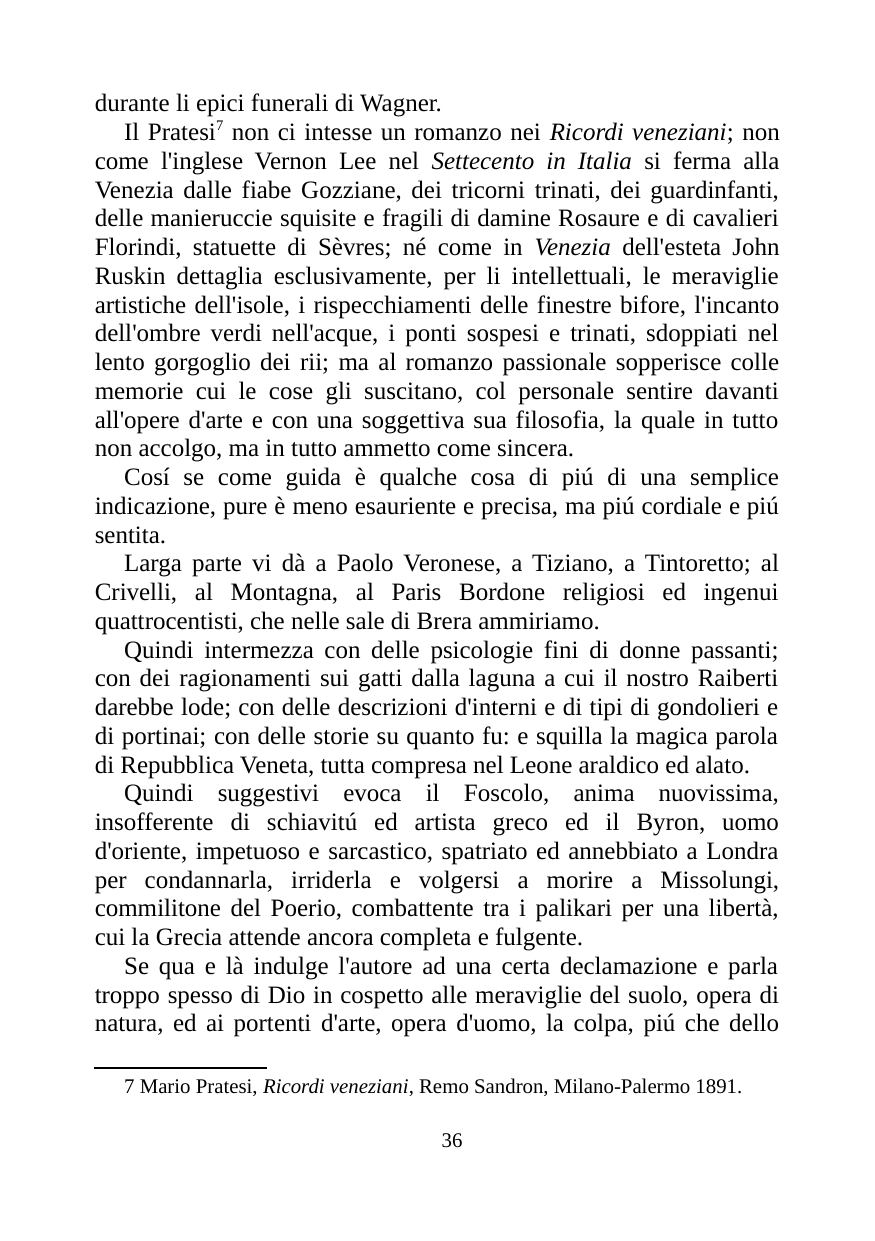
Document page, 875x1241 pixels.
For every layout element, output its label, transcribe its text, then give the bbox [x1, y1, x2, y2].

text Mario Pratesi, Ricordi veneziani, Remo Sandron, Milano-Palermo 1891. [94, 1074, 779, 1098]
text Larga parte vi dà a Paolo Veronese, a Tiziano, a Tintoretto; al Crivelli, al Montagna, al Paris Bordone religiosi ed ingenui quattrocentisti, che nelle sale di Brera ammiriamo. [94, 548, 779, 635]
text Quindi suggestivi evoca il Foscolo, anima nuovissima, insofferente di schiavitú ed artista greco ed il Byron, uomo d'oriente, impetuoso e sarcastico, spatriato ed annebbiato a Londra per condannarla, irriderla e volgersi a morire a Missolungi, commilitone del Poerio, combattente tra i palikari per una libertà, cui la Grecia attende ancora completa e fulgente. [94, 778, 779, 951]
text Cosí se come guida è qualche cosa di piú di una semplice indicazione, pure è meno esauriente e precisa, ma piú cordiale e piú sentita. [94, 462, 779, 548]
text durante li epici funerali di Wagner. [94, 88, 779, 117]
text Il Pratesi non ci intesse un romanzo nei Ricordi veneziani; non come l'inglese Vernon Lee nel Settecento in Italia si ferma alla Venezia dalle fiabe Gozziane, dei tricorni trinati, dei guardinfanti, delle manieruccie squisite e fragili di damine Rosaure e di cavalieri Florindi, statuette di Sèvres; né come in Venezia dell'esteta John Ruskin dettaglia esclusivamente, per li intellettuali, le meraviglie artistiche dell'isole, i rispecchiamenti delle finestre bifore, l'incanto dell'ombre verdi nell'acque, i ponti sospesi e trinati, sdoppiati nel lento gorgoglio dei rii; ma al romanzo passionale sopperisce colle memorie cui le cose gli suscitano, col personale sentire davanti all'opere d'arte e con una soggettiva sua filosofia, la quale in tutto non accolgo, ma in tutto ammetto come sincera. [94, 117, 779, 462]
text Quindi intermezza con delle psicologie fini di donne passanti; con dei ragionamenti sui gatti dalla laguna a cui il nostro Raiberti darebbe lode; con delle descrizioni d'interni e di tipi di gondolieri e di portinai; con delle storie su quanto fu: e squilla la magica parola di Repubblica Veneta, tutta compresa nel Leone araldico ed alato. [94, 635, 779, 778]
text Se qua e là indulge l'autore ad una certa declamazione e parla troppo spesso di Dio in cospetto alle meraviglie del suolo, opera di natura, ed ai portenti d'arte, opera d'uomo, la colpa, piú che dello [94, 951, 779, 1037]
